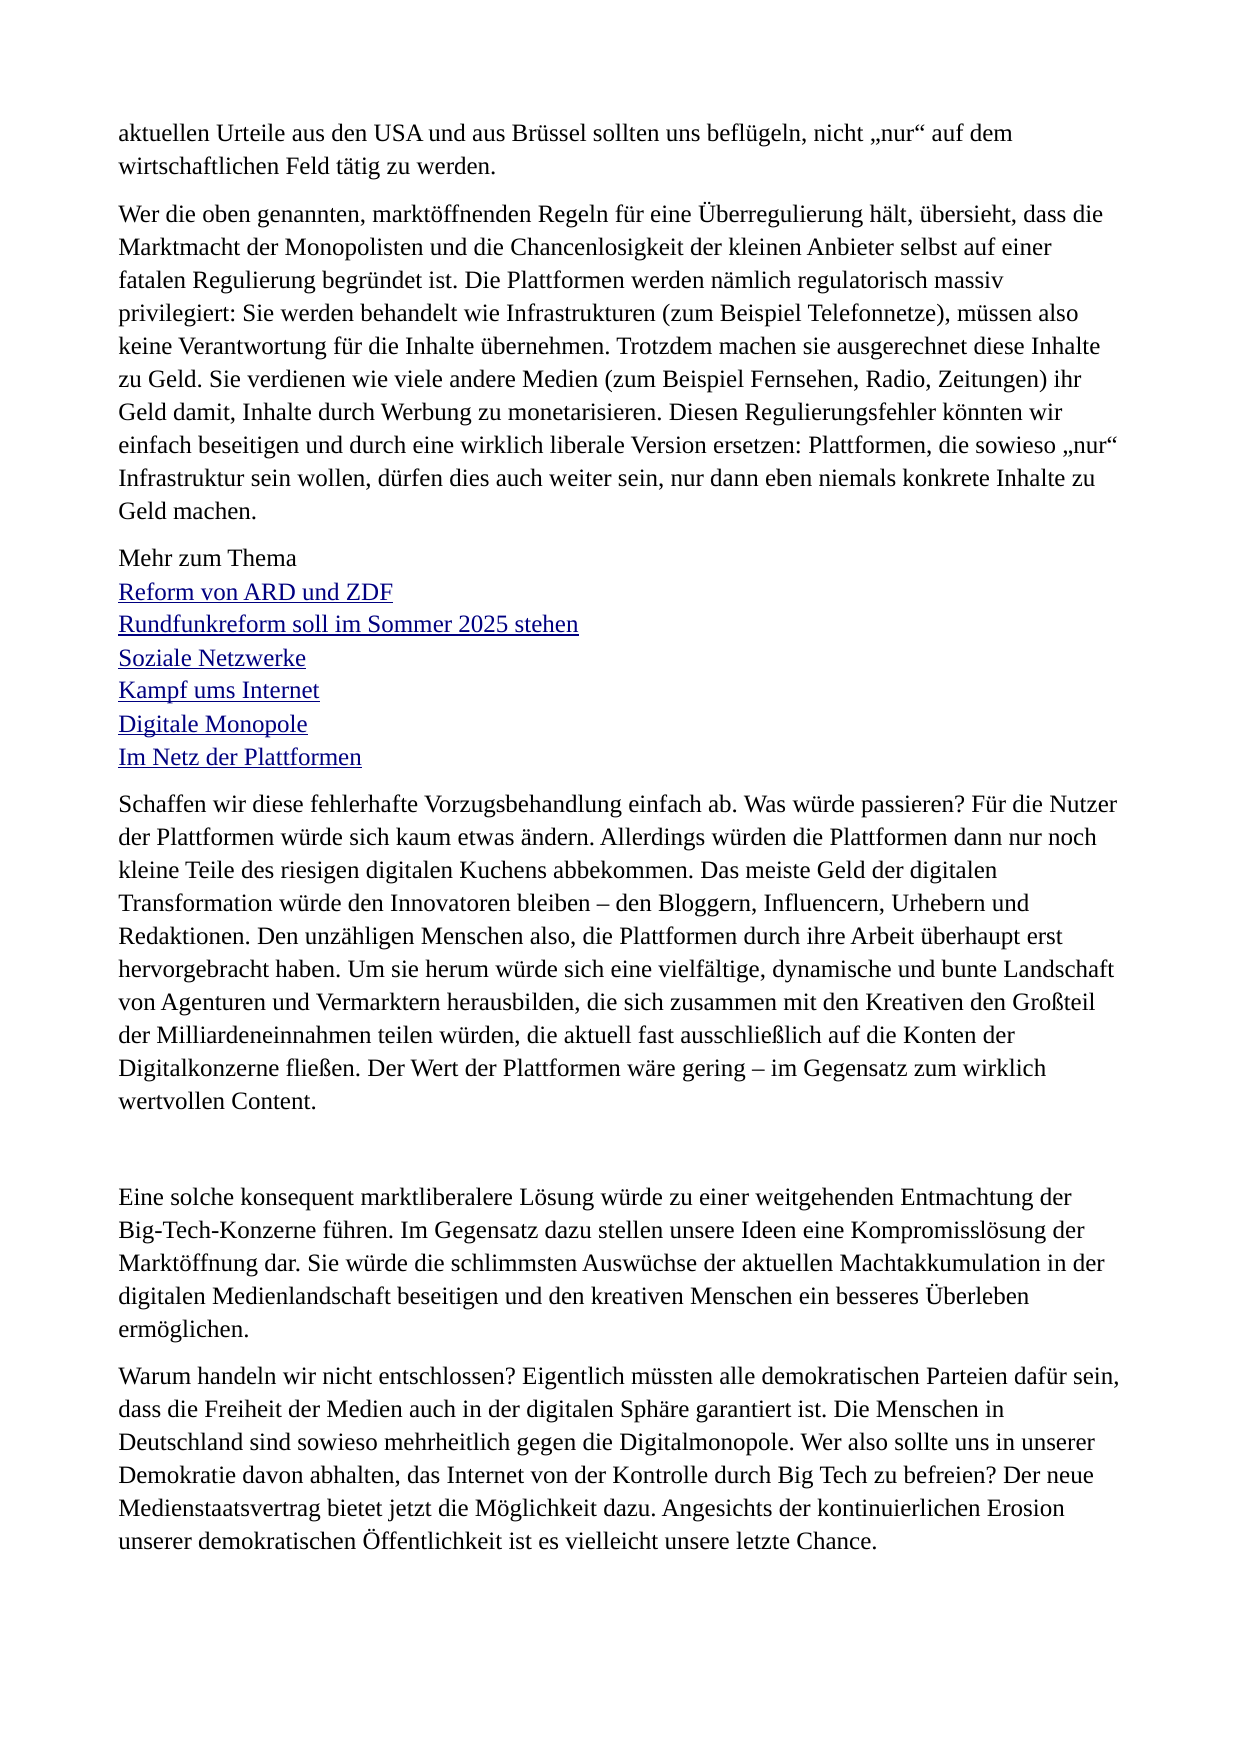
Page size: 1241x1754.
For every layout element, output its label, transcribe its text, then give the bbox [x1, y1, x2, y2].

text Wer die oben genannten, marktöffnenden Regeln für eine Überregulierung hält, übersieht, dass die Marktmacht der Monopolisten und die Chancenlosigkeit der kleinen Anbieter selbst auf einer fatalen Regulierung begründet ist. Die Plattformen werden nämlich regulatorisch massiv privilegiert: Sie werden behandelt wie Infrastrukturen (zum Beispiel Telefonnetze), müssen also keine Verantwortung für die Inhalte übernehmen. Trotzdem machen sie ausgerechnet diese Inhalte zu Geld. Sie verdienen wie viele andere Medien (zum Beispiel Fernsehen, Radio, Zeitungen) ihr Geld damit, Inhalte durch Werbung zu monetarisieren. Diesen Regulierungsfehler könnten wir einfach beseitigen und durch eine wirklich liberale Version ersetzen: Plattformen, die sowieso „nur“ Infrastruktur sein wollen, dürfen dies auch weiter sein, nur dann eben niemals konkrete Inhalte zu Geld machen. [118, 199, 1122, 525]
text Digitale Monopole [118, 709, 1122, 737]
text Warum handeln wir nicht entschlossen? Eigentlich müssten alle demokratischen Parteien dafür sein, dass die Freiheit der Medien auch in der digitalen Sphäre garantiert ist. Die Menschen in Deutschland sind sowieso mehrheitlich gegen die Digitalmonopole. Wer also sollte uns in unserer Demokratie davon abhalten, das Internet von der Kontrolle durch Big Tech zu befreien? Der neue Medienstaatsvertrag bietet jetzt die Möglichkeit dazu. Angesichts der kontinuierlichen Erosion unserer demokratischen Öffentlichkeit ist es vielleicht unsere letzte Chance. [118, 1361, 1122, 1555]
text Schaffen wir diese fehlerhafte Vorzugsbehandlung einfach ab. Was würde passieren? Für die Nutzer der Plattformen würde sich kaum etwas ändern. Allerdings würden die Plattformen dann nur noch kleine Teile des riesigen digitalen Kuchens abbekommen. Das meiste Geld der digitalen Transformation würde den Innovatoren bleiben – den Bloggern, Influencern, Urhebern und Redaktionen. Den unzähligen Menschen also, die Plattformen durch ihre Arbeit überhaupt erst hervorgebracht haben. Um sie herum würde sich eine vielfältige, dynamische und bunte Landschaft von Agenturen und Vermarktern herausbilden, die sich zusammen mit den Kreativen den Großteil der Milliardeneinnahmen teilen würden, die aktuell fast ausschließlich auf die Konten der Digitalkonzerne fließen. Der Wert der Plattformen wäre gering – im Gegensatz zum wirklich wertvollen Content. [118, 789, 1122, 1115]
text Soziale Netzwerke [118, 643, 1122, 671]
text Mehr zum Thema [118, 543, 1122, 572]
text Kampf ums Internet [118, 676, 1122, 704]
text Eine solche konsequent marktliberalere Lösung würde zu einer weitgehenden Entmachtung der Big-Tech-Konzerne führen. Im Gegensatz dazu stellen unsere Ideen eine Kompromisslösung der Marktöffnung dar. Sie würde die schlimmsten Auswüchse der aktuellen Machtakkumulation in der digitalen Medienlandschaft beseitigen und den kreativen Menschen ein besseres Überleben ermöglichen. [118, 1182, 1122, 1342]
text Im Netz der Plattformen [118, 742, 1122, 770]
text Reform von ARD und ZDF [118, 577, 1122, 605]
text Rundfunkreform soll im Sommer 2025 stehen [118, 609, 1122, 638]
text aktuellen Urteile aus den USA und aus Brüssel sollten uns beflügeln, nicht „nur“ auf dem wirtschaftlichen Feld tätig zu werden. [118, 118, 1122, 180]
